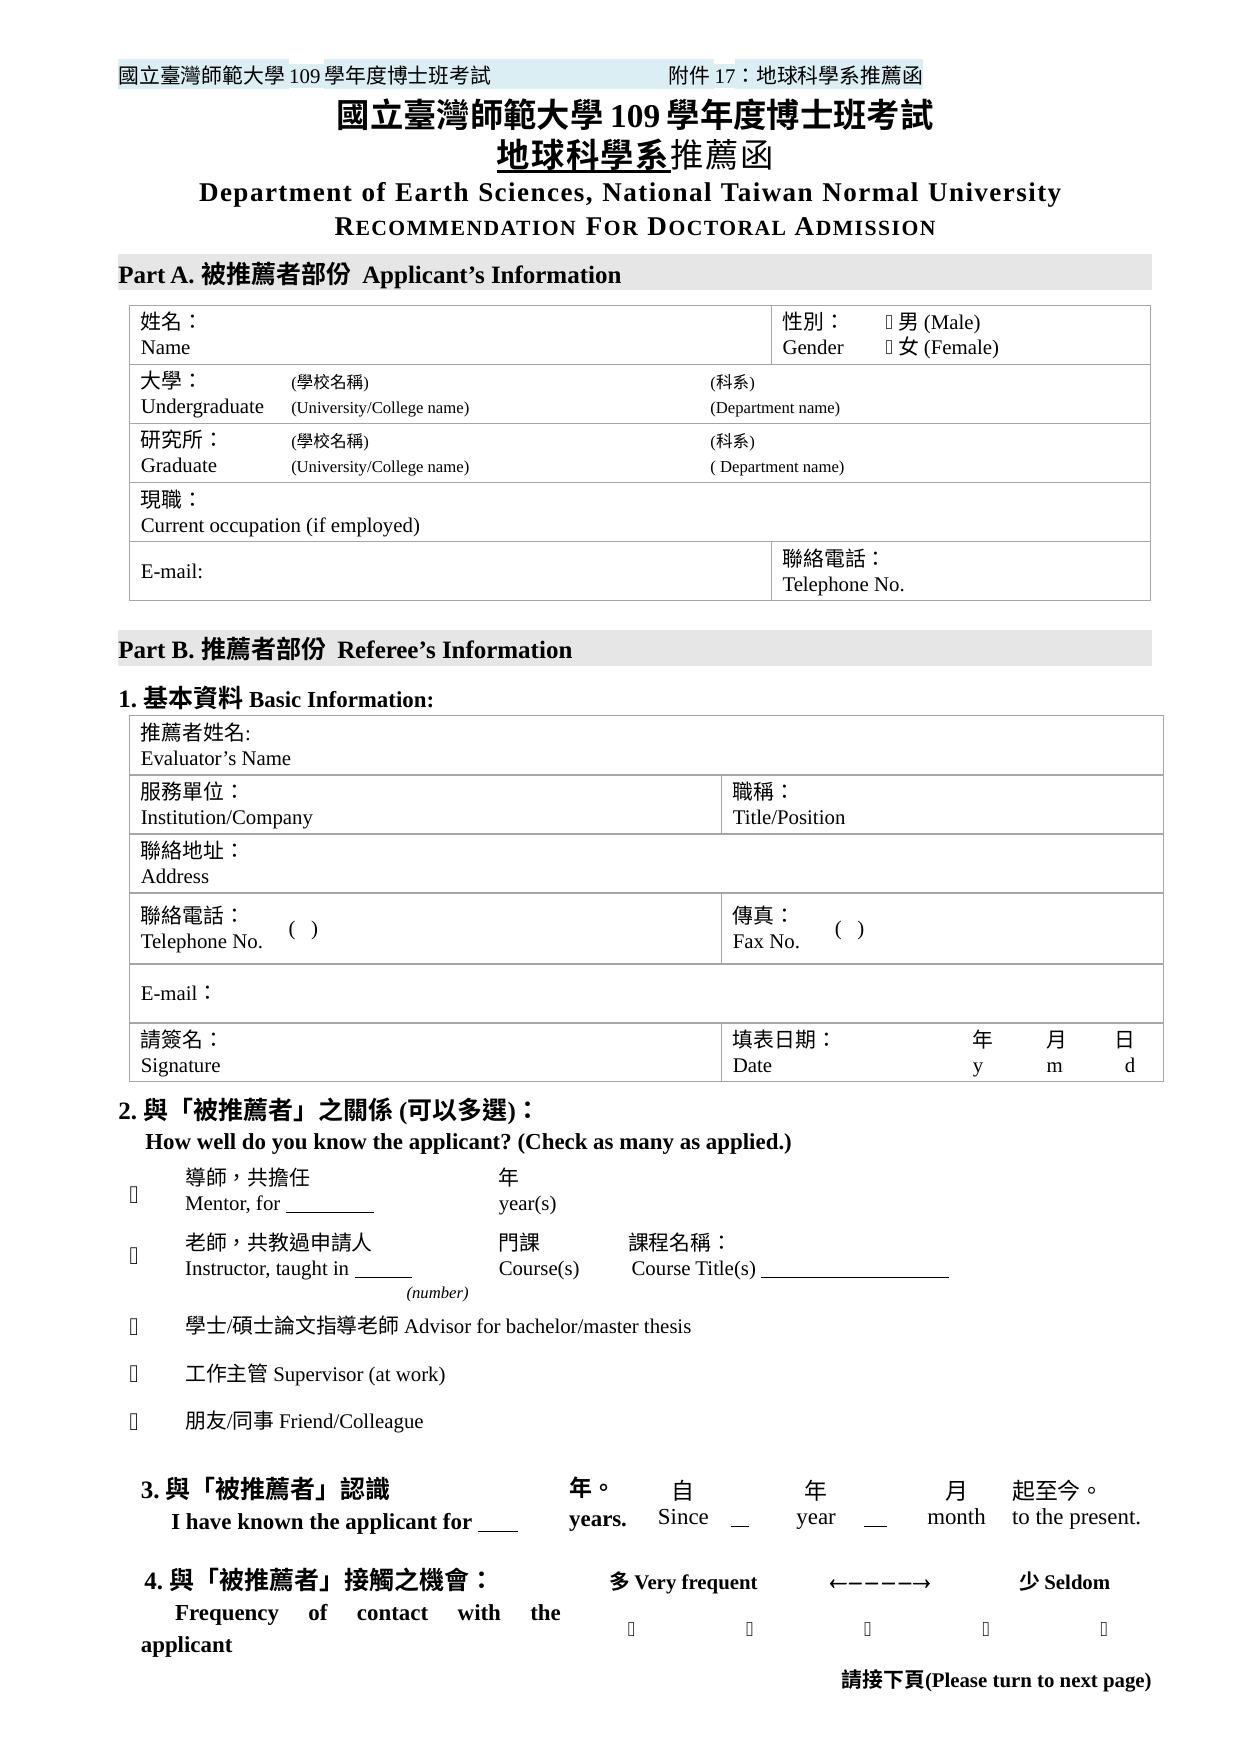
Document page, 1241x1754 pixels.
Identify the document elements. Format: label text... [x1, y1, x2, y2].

text 國立臺灣師範大學109學年度博士班考試 [118, 89, 1152, 137]
text Department of Earth Sciences, National Taiwan Normal University [118, 175, 1152, 208]
text 2. 與「被推薦者」之關係 (可以多選)： [118, 1094, 1152, 1126]
table_cell 傳真： Fax No. [722, 894, 823, 963]
table_cell [327, 1024, 721, 1081]
table_header 年。 years. [558, 1473, 646, 1536]
table_cell 大學： Undergraduate [130, 365, 280, 423]
table_header [327, 716, 1163, 774]
table_header [617, 1155, 749, 1226]
table_header [280, 306, 771, 364]
text 1. 基本資料 Basic Information: [118, 679, 1152, 715]
text 地球科學系推薦函 [118, 137, 1152, 175]
table_cell [750, 1350, 1152, 1397]
table_cell  [118, 1303, 174, 1350]
table_cell [174, 1285, 395, 1303]
table_cell 門課 Course(s) [484, 1226, 617, 1285]
table_header  [794, 1565, 966, 1596]
table_cell [438, 483, 1150, 541]
table_cell 聯絡電話： Telephone No. [130, 894, 277, 963]
table_cell  [927, 1596, 1045, 1658]
table_header 4. 與「被推薦者」接觸之機會： [129, 1565, 572, 1596]
table_cell  [691, 1596, 809, 1658]
table_cell 聯絡電話： Telephone No. [772, 542, 918, 600]
table_cell  [1045, 1596, 1163, 1658]
table_cell ( ) [823, 894, 1163, 963]
table_cell 聯絡地址： Address [130, 835, 327, 892]
table_header 3. 與「被推薦者」認識 I have known the applicant for [129, 1473, 558, 1536]
table_cell [859, 776, 1163, 833]
table_cell [750, 1285, 1152, 1303]
table_header 自Since [646, 1473, 720, 1536]
table_cell 老師，共教過申請人 Instructor, taught in [174, 1226, 484, 1285]
table_header  男 (Male)  女 (Female) [874, 306, 1150, 364]
table_cell  [809, 1596, 927, 1658]
table_cell [918, 542, 1150, 600]
table_cell (number) [395, 1285, 484, 1303]
text Part B. 推薦者部份 Referee’s Information [118, 630, 1152, 666]
table_header [720, 1473, 779, 1536]
table_cell 請簽名： Signature [130, 1024, 327, 1081]
table_cell 職稱： Title/Position [722, 776, 858, 833]
table_header 少Seldom [966, 1565, 1163, 1596]
table_header 年 year [779, 1473, 853, 1536]
table_cell 研究所： Graduate [130, 424, 280, 482]
table_header  [118, 1155, 174, 1226]
table_cell (學校名稱) (University/College name) [280, 424, 699, 482]
table_cell [327, 776, 721, 833]
table_cell (科系) ( Department name) [699, 424, 1150, 482]
table_cell [327, 965, 1163, 1022]
table_cell Frequency of contact with the applicant [129, 1596, 572, 1658]
table_cell [118, 1285, 174, 1303]
table_header 姓名： Name [130, 306, 280, 364]
table_cell  [118, 1397, 174, 1444]
table_cell 朋友/同事 Friend/Colleague [174, 1397, 617, 1444]
table_header 多Very frequent [573, 1565, 794, 1596]
table_cell [617, 1285, 749, 1303]
table_cell  [118, 1226, 174, 1285]
table_header [853, 1473, 912, 1536]
table_cell 年 月 日 y m d [899, 1024, 1163, 1081]
table_header [750, 1155, 1152, 1226]
table_cell (科系) (Department name) [699, 365, 1150, 423]
text Part A. 被推薦者部份 Applicant’s Information [118, 254, 1152, 290]
table_header 起至今。 to the present. [1001, 1473, 1163, 1536]
table_header 月 month [912, 1473, 1001, 1536]
table_cell 現職： Current occupation (if employed) [130, 483, 437, 541]
table_header 性別： Gender [772, 306, 874, 364]
text Recommendation For Doctoral Admission [118, 208, 1152, 242]
table_header 年 year(s) [484, 1155, 617, 1226]
table_cell [617, 1350, 749, 1397]
table_cell  [118, 1350, 174, 1397]
table_cell  [573, 1596, 691, 1658]
table_cell 課程名稱： Course Title(s) [617, 1226, 1152, 1285]
table_cell 工作主管 Supervisor (at work) [174, 1350, 617, 1397]
table_cell [750, 1397, 1152, 1444]
table_cell 服務單位： Institution/Company [130, 776, 327, 833]
table_cell 學士/碩士論文指導老師 Advisor for bachelor/master thesis [174, 1303, 1152, 1350]
table_cell [617, 1397, 749, 1444]
table_cell E-mail: [130, 542, 771, 600]
table_header 推薦者姓名: Evaluator’s Name [130, 716, 327, 774]
table_cell [327, 835, 1163, 892]
table_cell (學校名稱) (University/College name) [280, 365, 699, 423]
text How well do you know the applicant? (Check as many as applied.) [118, 1126, 1152, 1155]
table_cell 填表日期： Date [722, 1024, 899, 1081]
table_cell E-mail： [130, 965, 327, 1022]
table_cell ( ) [277, 894, 721, 963]
table_cell [484, 1285, 617, 1303]
text 請接下頁(Please turn to next page) [118, 1663, 1152, 1693]
table_header 導師，共擔任 Mentor, for [174, 1155, 484, 1226]
